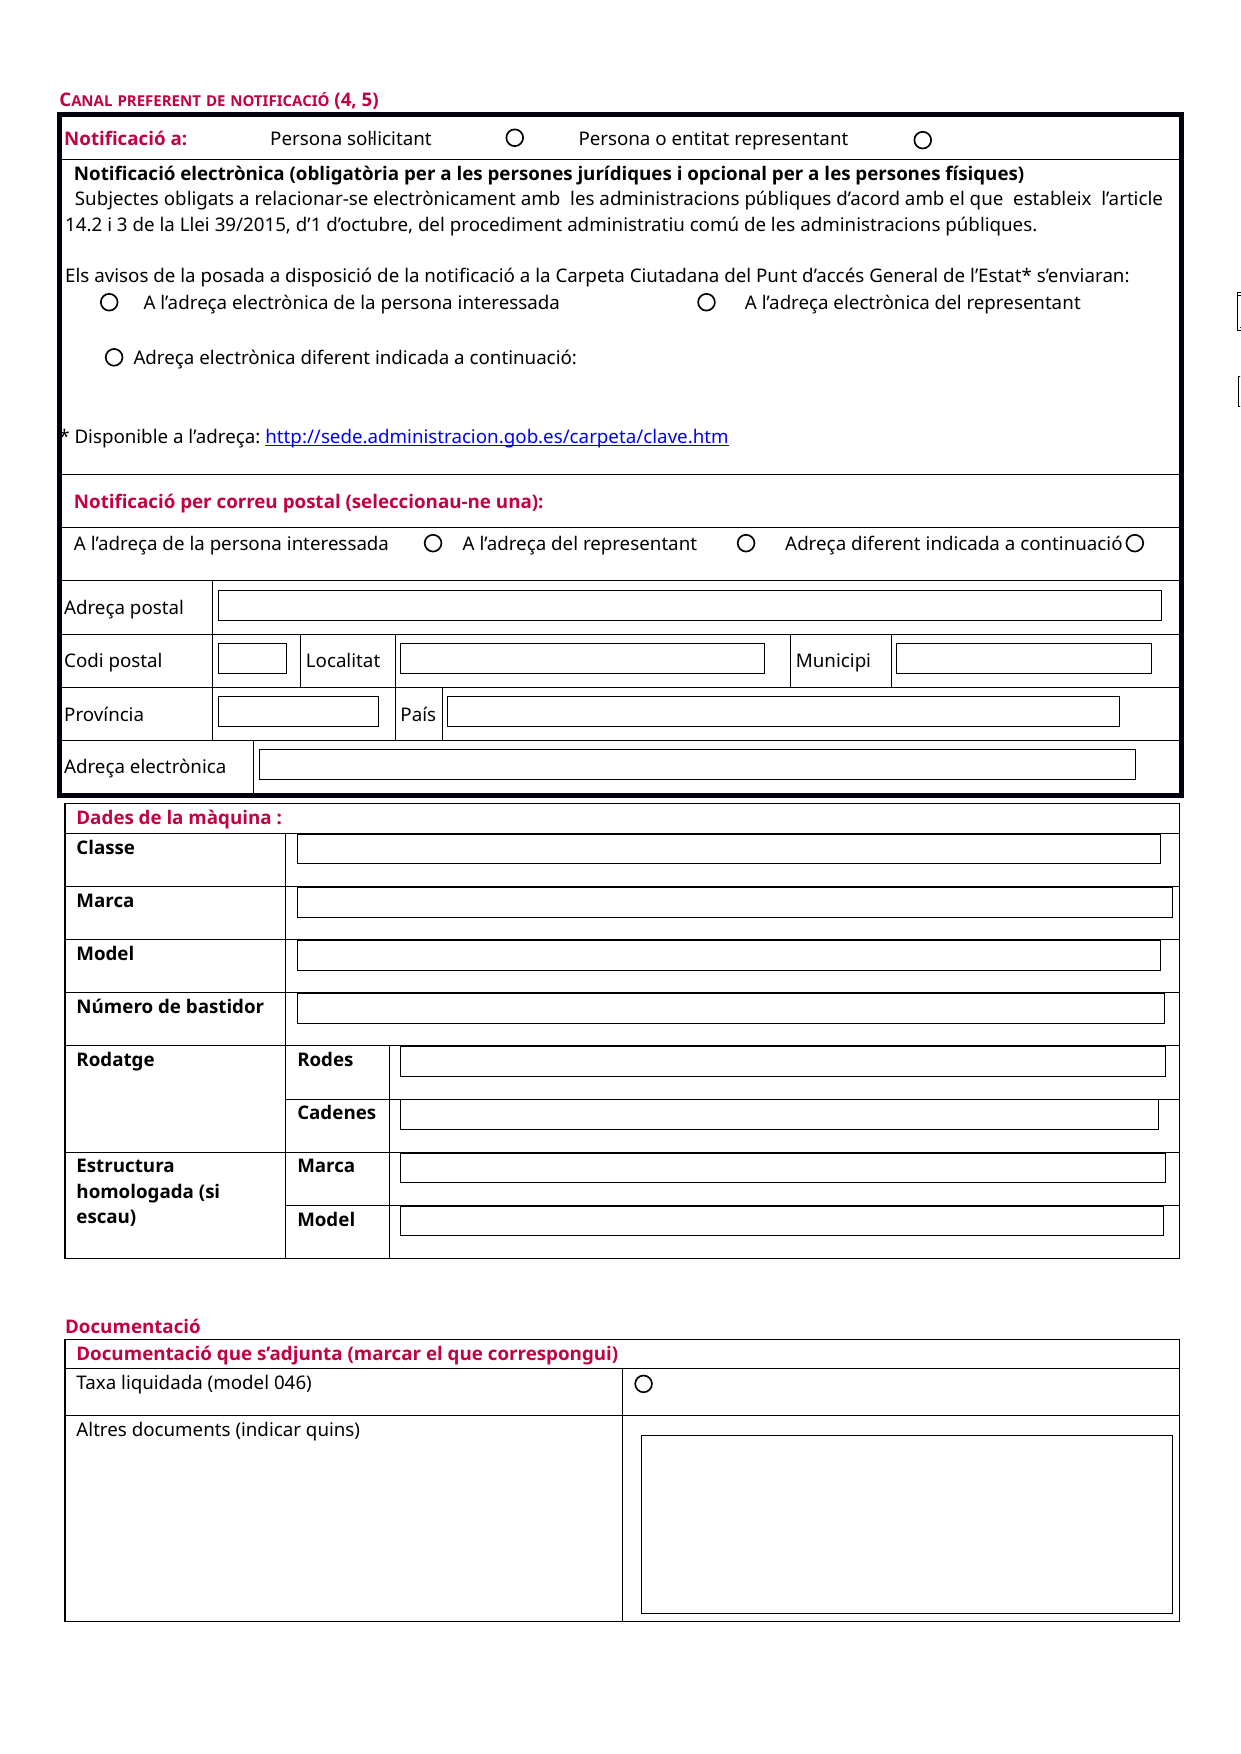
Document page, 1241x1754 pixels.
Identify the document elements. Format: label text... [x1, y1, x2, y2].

table_cell Taxa liquidada (model 046) [66, 1369, 622, 1415]
table_cell [390, 1206, 1179, 1258]
table_cell Altres documents (indicar quins) [66, 1416, 622, 1621]
table_cell Localitat [301, 635, 395, 687]
table_header Canal preferent de notificació (4, 5) [59, 30, 1181, 112]
table_cell [390, 1100, 1179, 1152]
table_cell Estructura homologada (si escau) [66, 1153, 285, 1258]
table_cell [892, 635, 1179, 687]
table_cell Codi postal [62, 635, 212, 687]
table_cell Classe [66, 834, 285, 886]
table_cell País [396, 688, 442, 740]
table_cell Notificació per correu postal (seleccionau-ne una): [62, 475, 1179, 527]
table_cell Marca [286, 1153, 389, 1205]
table_cell Província [62, 688, 212, 740]
table_cell [286, 834, 1179, 886]
table_cell Marca [66, 887, 285, 939]
table_header Documentació [59, 798, 1188, 1678]
table_cell [286, 940, 1179, 992]
table_cell [286, 887, 1179, 939]
table_cell [390, 1153, 1179, 1205]
table_cell Model [66, 940, 285, 992]
table_cell [623, 1416, 1179, 1621]
table_cell Cadenes [286, 1100, 389, 1152]
table_cell Rodatge [66, 1046, 285, 1152]
table_cell [213, 635, 300, 687]
table_cell Notificació electrònica (obligatòria per a les persones jurídiques i opcional per a les persones físiques) Subjectes obligats a relacionar-se electrònicament amb les administracions públiques d’acord amb el que estableix l’article 14.2 i 3 de la Llei 39/2015, d’1 d’octubre, del procediment administratiu comú de les administracions públiques. Els avisos de la posada a disposició de la notificació a la Carpeta Ciutadana del Punt d’accés General de l’Estat* s’enviaran: A l’adreça electrònica de la persona interessada A l’adreça electrònica del representant Adreça electrònica diferent indicada a continuació: * Disponible a l’adreça: http://sede.administracion.gob.es/carpeta/clave.htm [62, 160, 1179, 474]
table_cell [623, 1369, 1179, 1415]
table_cell [396, 635, 790, 687]
table_cell Adreça postal [62, 581, 212, 633]
table_cell [213, 581, 1179, 633]
table_cell Adreça electrònica [62, 741, 253, 793]
table_cell [443, 688, 1179, 740]
table_cell Model [286, 1206, 389, 1258]
table_cell Notificació a: Persona sol·licitant Persona o entitat representant [62, 117, 1179, 159]
table_cell Número de bastidor [66, 993, 285, 1045]
table_cell A l’adreça de la persona interessada A l’adreça del representant Adreça diferent indicada a continuació [62, 528, 1179, 580]
table_cell [254, 741, 1179, 793]
table_cell Municipi [791, 635, 891, 687]
table_header Documentació que s’adjunta (marcar el que correspongui) [66, 1340, 1179, 1368]
table_header Dades de la màquina : [66, 804, 1179, 833]
table_cell [213, 688, 395, 740]
table_cell Rodes [286, 1046, 389, 1098]
table_cell [286, 993, 1179, 1045]
table_cell [390, 1046, 1179, 1098]
